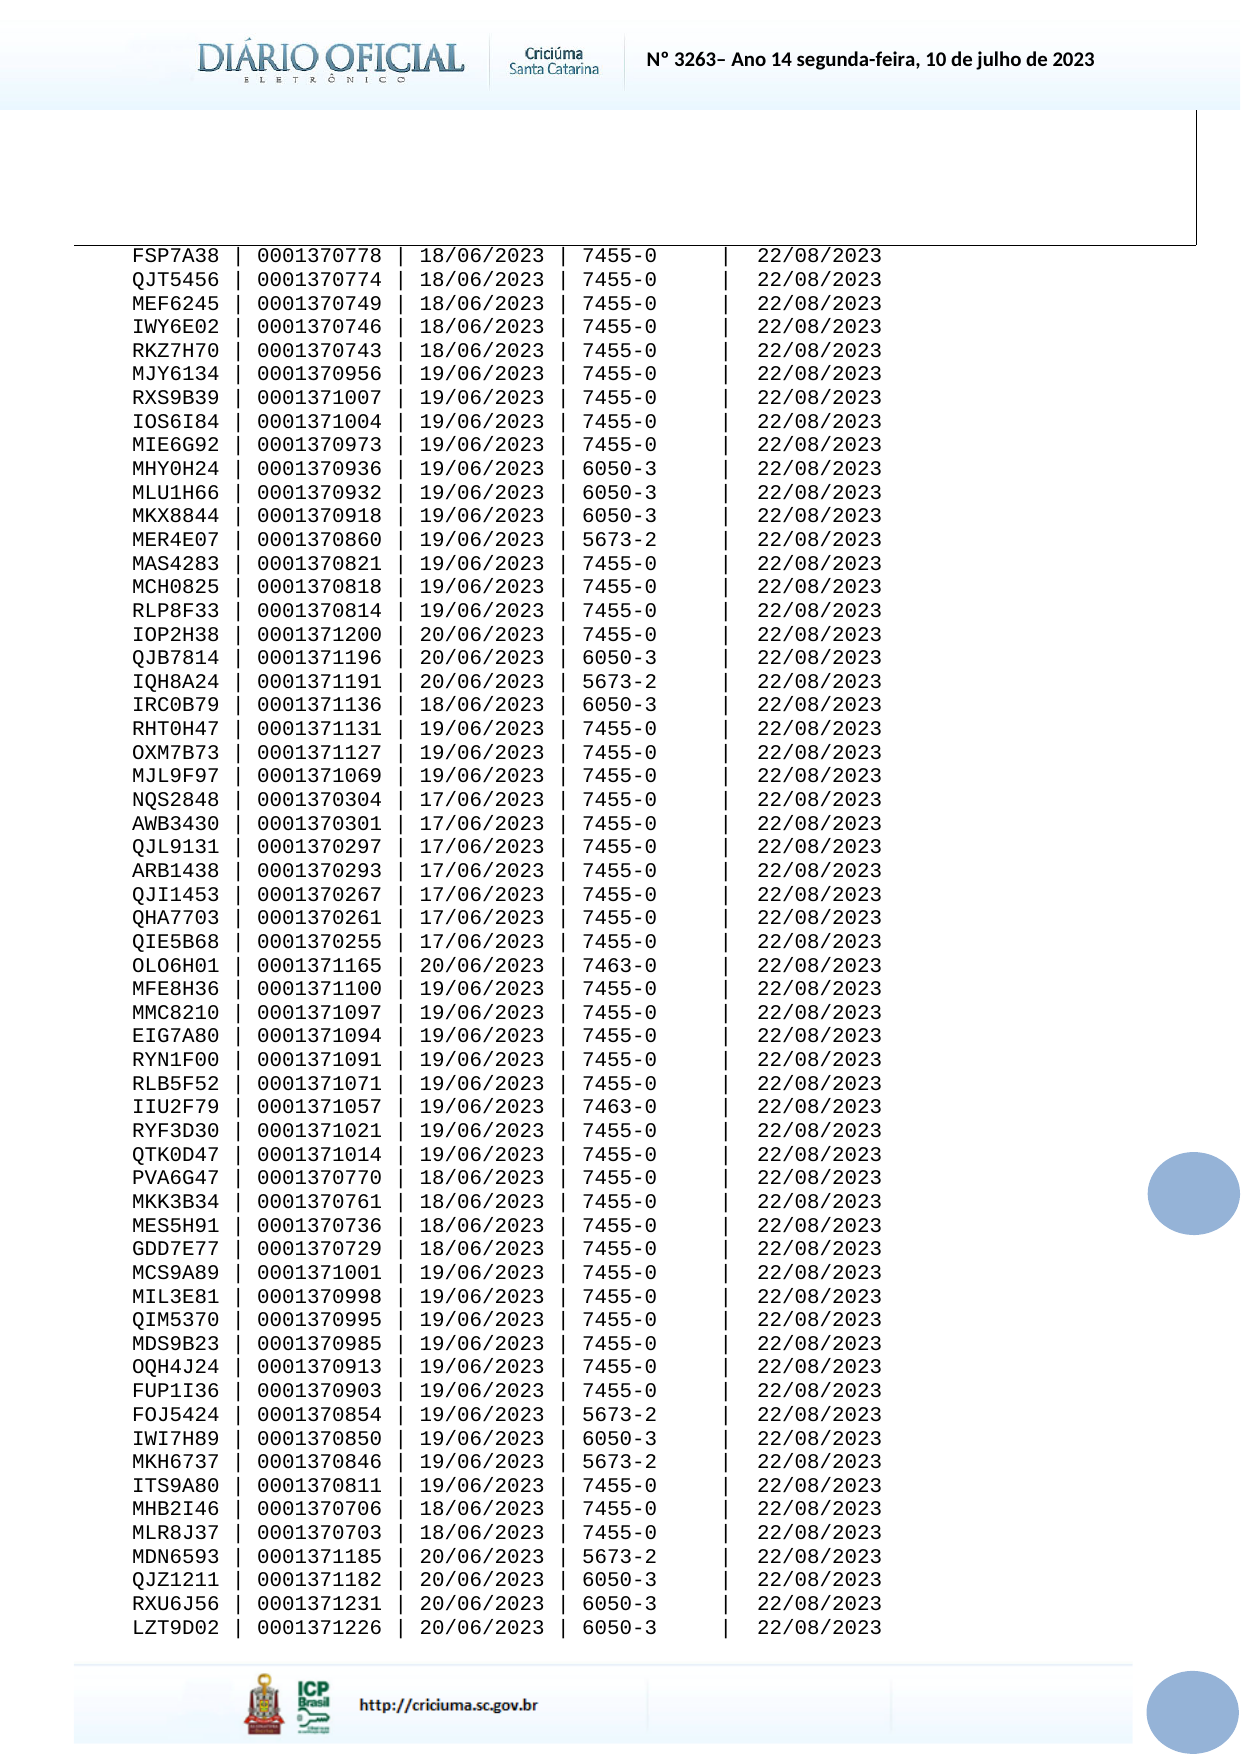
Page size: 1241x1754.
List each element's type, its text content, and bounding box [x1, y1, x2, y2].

text MIE6G92 | 0001370973 | 19/06/2023 | 7455-0 | 22/08/2023 [44, 434, 1196, 458]
text RYF3D30 | 0001371021 | 19/06/2023 | 7455-0 | 22/08/2023 [44, 1120, 1196, 1144]
text IRC0B79 | 0001371136 | 18/06/2023 | 6050-3 | 22/08/2023 [44, 694, 1196, 718]
text MKH6737 | 0001370846 | 19/06/2023 | 5673-2 | 22/08/2023 [44, 1451, 1196, 1475]
text ARB1438 | 0001370293 | 17/06/2023 | 7455-0 | 22/08/2023 [44, 860, 1196, 884]
text MHB2I46 | 0001370706 | 18/06/2023 | 7455-0 | 22/08/2023 [44, 1498, 1196, 1522]
text MJL9F97 | 0001371069 | 19/06/2023 | 7455-0 | 22/08/2023 [44, 765, 1196, 789]
text MCH0825 | 0001370818 | 19/06/2023 | 7455-0 | 22/08/2023 [44, 576, 1196, 600]
text IOS6I84 | 0001371004 | 19/06/2023 | 7455-0 | 22/08/2023 [44, 411, 1196, 434]
text RHT0H47 | 0001371131 | 19/06/2023 | 7455-0 | 22/08/2023 [44, 718, 1196, 742]
text MMC8210 | 0001371097 | 19/06/2023 | 7455-0 | 22/08/2023 [44, 1002, 1196, 1026]
text MKK3B34 | 0001370761 | 18/06/2023 | 7455-0 | 22/08/2023 [44, 1191, 1153, 1215]
text MCS9A89 | 0001371001 | 19/06/2023 | 7455-0 | 22/08/2023 [44, 1262, 1196, 1286]
text FOJ5424 | 0001370854 | 19/06/2023 | 5673-2 | 22/08/2023 [44, 1404, 1196, 1427]
text OLO6H01 | 0001371165 | 20/06/2023 | 7463-0 | 22/08/2023 [44, 954, 1196, 978]
text MDS9B23 | 0001370985 | 19/06/2023 | 7455-0 | 22/08/2023 [44, 1333, 1196, 1357]
text QHA7703 | 0001370261 | 17/06/2023 | 7455-0 | 22/08/2023 [44, 907, 1196, 931]
text FSP7A38 | 0001370778 | 18/06/2023 | 7455-0 | 22/08/2023 [44, 245, 1196, 269]
text MLU1H66 | 0001370932 | 19/06/2023 | 6050-3 | 22/08/2023 [44, 482, 1196, 505]
text MER4E07 | 0001370860 | 19/06/2023 | 5673-2 | 22/08/2023 [44, 529, 1196, 553]
text QJZ1211 | 0001371182 | 20/06/2023 | 6050-3 | 22/08/2023 [44, 1569, 1196, 1593]
text AWB3430 | 0001370301 | 17/06/2023 | 7455-0 | 22/08/2023 [44, 813, 1196, 836]
text QJL9131 | 0001370297 | 17/06/2023 | 7455-0 | 22/08/2023 [44, 836, 1196, 860]
text LZT9D02 | 0001371226 | 20/06/2023 | 6050-3 | 22/08/2023 [44, 1617, 1196, 1640]
text RXU6J56 | 0001371231 | 20/06/2023 | 6050-3 | 22/08/2023 [44, 1593, 1196, 1617]
text RLB5F52 | 0001371071 | 19/06/2023 | 7455-0 | 22/08/2023 [44, 1073, 1196, 1096]
text MDN6593 | 0001371185 | 20/06/2023 | 5673-2 | 22/08/2023 [44, 1546, 1196, 1569]
text QIM5370 | 0001370995 | 19/06/2023 | 7455-0 | 22/08/2023 [44, 1309, 1196, 1333]
text GDD7E77 | 0001370729 | 18/06/2023 | 7455-0 | 22/08/2023 [44, 1238, 1196, 1262]
text MAS4283 | 0001370821 | 19/06/2023 | 7455-0 | 22/08/2023 [44, 553, 1196, 576]
text IQH8A24 | 0001371191 | 20/06/2023 | 5673-2 | 22/08/2023 [44, 671, 1196, 694]
text QIE5B68 | 0001370255 | 17/06/2023 | 7455-0 | 22/08/2023 [44, 931, 1196, 954]
text NQS2848 | 0001370304 | 17/06/2023 | 7455-0 | 22/08/2023 [44, 789, 1196, 813]
text MIL3E81 | 0001370998 | 19/06/2023 | 7455-0 | 22/08/2023 [44, 1286, 1196, 1309]
text IWY6E02 | 0001370746 | 18/06/2023 | 7455-0 | 22/08/2023 [44, 316, 1196, 340]
text RXS9B39 | 0001371007 | 19/06/2023 | 7455-0 | 22/08/2023 [44, 387, 1196, 411]
text RLP8F33 | 0001370814 | 19/06/2023 | 7455-0 | 22/08/2023 [44, 600, 1196, 623]
text QTK0D47 | 0001371014 | 19/06/2023 | 7455-0 | 22/08/2023 [44, 1144, 1196, 1167]
text EIG7A80 | 0001371094 | 19/06/2023 | 7455-0 | 22/08/2023 [44, 1026, 1196, 1049]
text OXM7B73 | 0001371127 | 19/06/2023 | 7455-0 | 22/08/2023 [44, 742, 1196, 765]
text QJI1453 | 0001370267 | 17/06/2023 | 7455-0 | 22/08/2023 [44, 884, 1196, 907]
text MHY0H24 | 0001370936 | 19/06/2023 | 6050-3 | 22/08/2023 [44, 458, 1196, 482]
text RKZ7H70 | 0001370743 | 18/06/2023 | 7455-0 | 22/08/2023 [44, 340, 1196, 363]
text QJT5456 | 0001370774 | 18/06/2023 | 7455-0 | 22/08/2023 [44, 269, 1196, 292]
text MES5H91 | 0001370736 | 18/06/2023 | 7455-0 | 22/08/2023 [44, 1215, 1196, 1238]
text MEF6245 | 0001370749 | 18/06/2023 | 7455-0 | 22/08/2023 [44, 292, 1196, 316]
text MJY6134 | 0001370956 | 19/06/2023 | 7455-0 | 22/08/2023 [44, 363, 1196, 387]
text MLR8J37 | 0001370703 | 18/06/2023 | 7455-0 | 22/08/2023 [44, 1522, 1196, 1546]
text FUP1I36 | 0001370903 | 19/06/2023 | 7455-0 | 22/08/2023 [44, 1380, 1196, 1404]
text IOP2H38 | 0001371200 | 20/06/2023 | 7455-0 | 22/08/2023 [44, 623, 1196, 647]
text ITS9A80 | 0001370811 | 19/06/2023 | 7455-0 | 22/08/2023 [44, 1475, 1196, 1498]
text RYN1F00 | 0001371091 | 19/06/2023 | 7455-0 | 22/08/2023 [44, 1049, 1196, 1073]
text PVA6G47 | 0001370770 | 18/06/2023 | 7455-0 | 22/08/2023 [44, 1167, 1157, 1191]
text MFE8H36 | 0001371100 | 19/06/2023 | 7455-0 | 22/08/2023 [44, 978, 1196, 1002]
text OQH4J24 | 0001370913 | 19/06/2023 | 7455-0 | 22/08/2023 [44, 1357, 1196, 1380]
text QJB7814 | 0001371196 | 20/06/2023 | 6050-3 | 22/08/2023 [44, 647, 1196, 671]
text MKX8844 | 0001370918 | 19/06/2023 | 6050-3 | 22/08/2023 [44, 505, 1196, 529]
text IWI7H89 | 0001370850 | 19/06/2023 | 6050-3 | 22/08/2023 [44, 1427, 1196, 1451]
text IIU2F79 | 0001371057 | 19/06/2023 | 7463-0 | 22/08/2023 [44, 1096, 1196, 1120]
